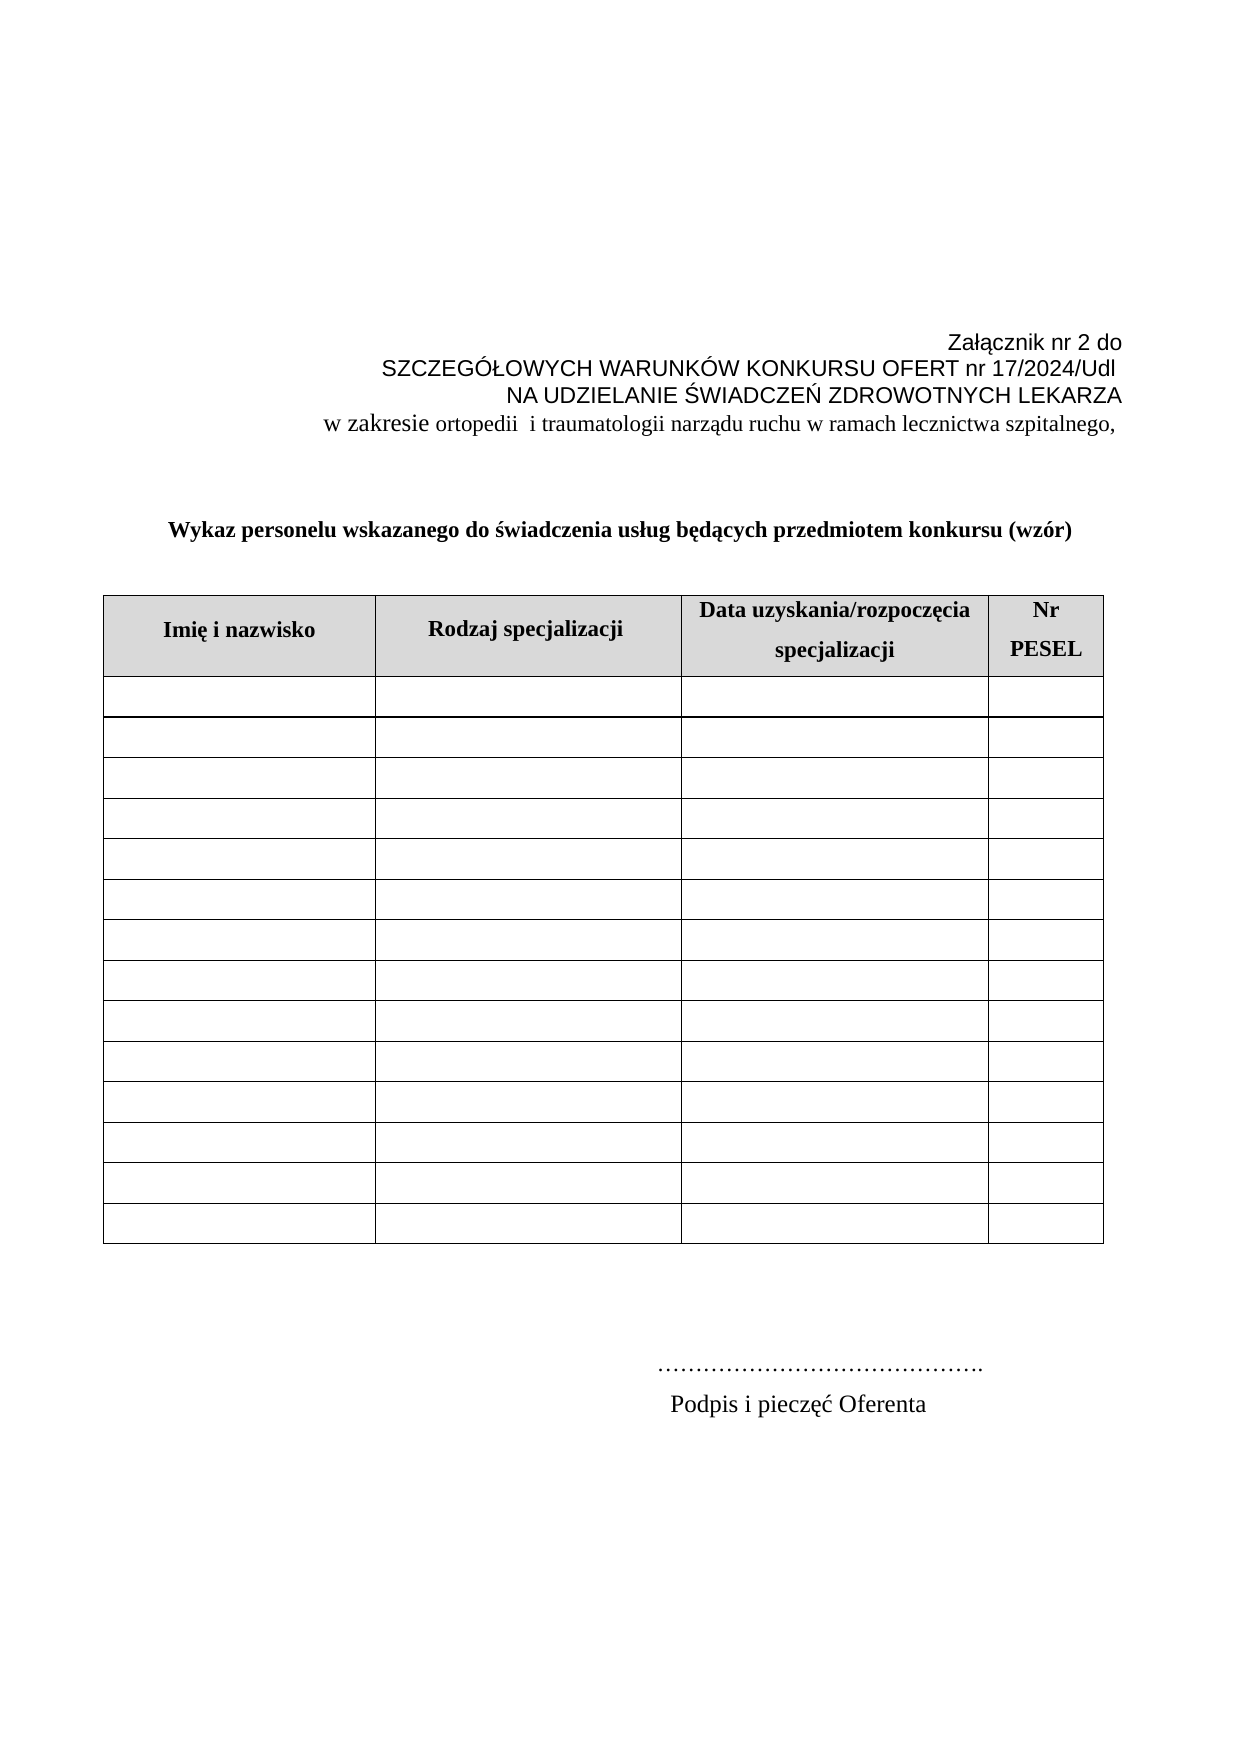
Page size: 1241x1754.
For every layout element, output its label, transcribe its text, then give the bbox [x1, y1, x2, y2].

table_header Data uzyskania/rozpoczęcia specjalizacji [682, 596, 988, 676]
table_cell [989, 758, 1103, 797]
table_header Imię i nazwisko [104, 596, 375, 676]
table_cell [376, 839, 681, 878]
table_cell [682, 799, 988, 838]
table_cell [989, 1123, 1103, 1162]
table_cell [989, 799, 1103, 838]
table_cell [376, 961, 681, 1000]
table_cell [682, 1001, 988, 1041]
text ……………………………………. [118, 1350, 1122, 1376]
table_cell [104, 677, 375, 716]
table_cell [682, 839, 988, 878]
table_cell [376, 677, 681, 716]
text Załącznik nr 2 do [118, 329, 1122, 355]
table_cell [989, 1001, 1103, 1041]
text SZCZEGÓŁOWYCH WARUNKÓW KONKURSU OFERT nr 17/2024/Udl [118, 355, 1122, 382]
table_cell [104, 880, 375, 919]
table_cell [376, 718, 681, 757]
text Podpis i pieczęć Oferenta [118, 1389, 1122, 1418]
table_cell [376, 1123, 681, 1162]
table_cell [682, 1204, 988, 1243]
table_cell [104, 1163, 375, 1203]
table_cell [682, 1163, 988, 1203]
table_cell [104, 799, 375, 838]
table_cell [682, 1042, 988, 1081]
text Wykaz personelu wskazanego do świadczenia usług będących przedmiotem konkursu (wzór) [118, 516, 1122, 542]
text NA UDZIELANIE ŚWIADCZEŃ ZDROWOTNYCH LEKARZA [118, 382, 1122, 408]
table_cell [989, 1042, 1103, 1081]
table_cell [104, 758, 375, 797]
table_cell [376, 1163, 681, 1203]
table_cell [376, 1042, 681, 1081]
table_cell [989, 880, 1103, 919]
table_cell [376, 880, 681, 919]
table_cell [376, 1204, 681, 1243]
table_header Nr PESEL [989, 596, 1103, 676]
table_cell [682, 758, 988, 797]
table_cell [682, 677, 988, 716]
table_cell [104, 1082, 375, 1122]
table_cell [682, 961, 988, 1000]
table_cell [104, 1042, 375, 1081]
table_cell [682, 920, 988, 959]
table_cell [104, 920, 375, 959]
table_cell [104, 718, 375, 757]
table_cell [989, 961, 1103, 1000]
table_cell [376, 758, 681, 797]
table_header Rodzaj specjalizacji [376, 596, 681, 676]
table_cell [376, 920, 681, 959]
table_cell [989, 1204, 1103, 1243]
table_cell [376, 799, 681, 838]
text w zakresie ortopedii i traumatologii narządu ruchu w ramach lecznictwa szpitalnego, [118, 408, 1122, 437]
table_cell [682, 1082, 988, 1122]
table_cell [989, 839, 1103, 878]
table_cell [104, 1204, 375, 1243]
table_cell [682, 1123, 988, 1162]
table_cell [989, 718, 1103, 757]
table_cell [989, 677, 1103, 716]
table_cell [376, 1082, 681, 1122]
table_cell [104, 961, 375, 1000]
table_cell [376, 1001, 681, 1041]
table_cell [989, 1082, 1103, 1122]
table_cell [989, 1163, 1103, 1203]
table_cell [104, 839, 375, 878]
table_cell [104, 1123, 375, 1162]
table_cell [989, 920, 1103, 959]
table_cell [682, 718, 988, 757]
table_cell [682, 880, 988, 919]
table_cell [104, 1001, 375, 1041]
